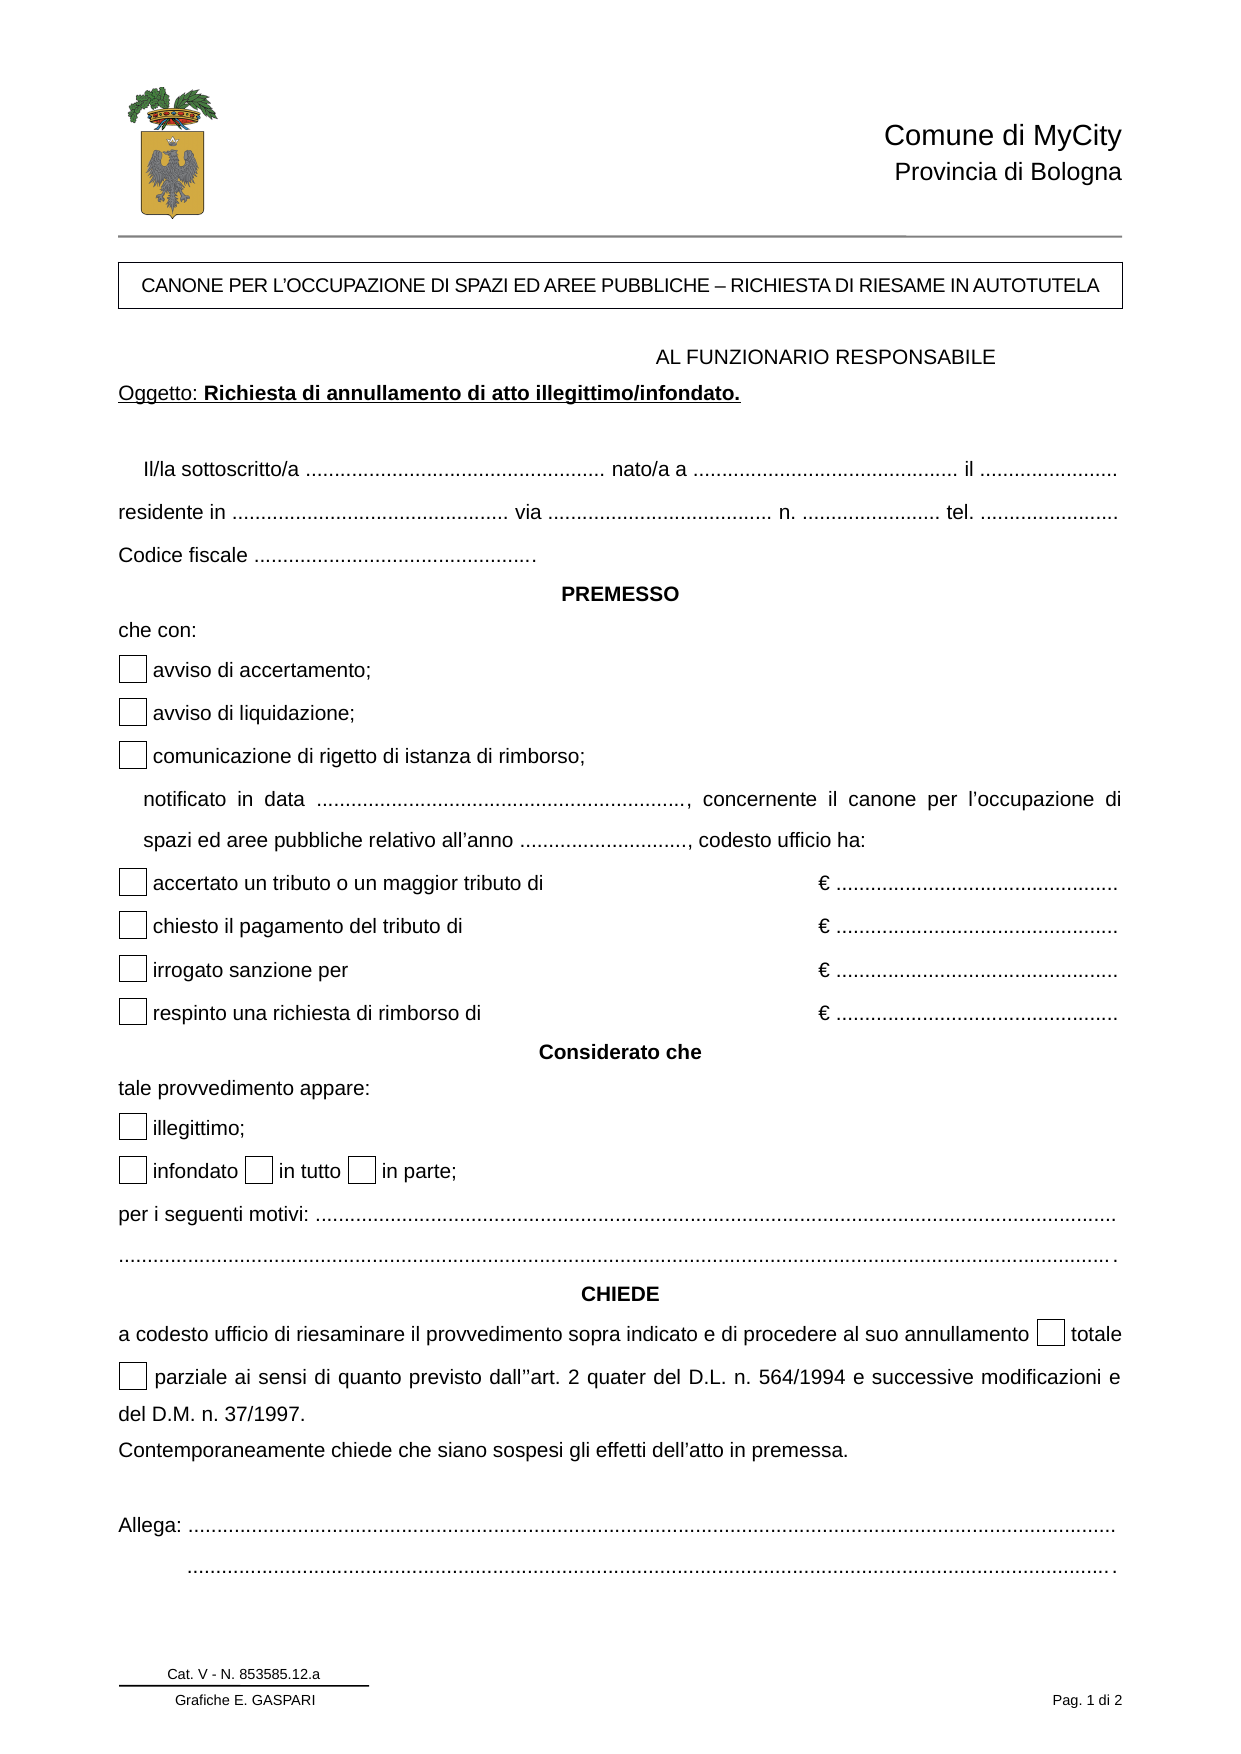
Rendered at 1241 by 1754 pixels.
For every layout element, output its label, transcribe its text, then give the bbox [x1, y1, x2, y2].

text avviso di accertamento; [118, 654, 1122, 683]
text chiesto il pagamento del tributo di € ................................................. [147, 911, 1122, 939]
text per i seguenti motivi: ........................................................................................................................................... ............................................................................................................................................................................. [118, 1198, 1122, 1267]
table_header CANONE PER L’OCCUPAZIONE DI SPAZI ED AREE PUBBLICHE – RICHIESTA DI RIESAME IN AUTOTUTELA [119, 263, 1122, 308]
text PREMESSO [118, 582, 1122, 606]
text irrogato sanzione per € ................................................. [118, 954, 1122, 982]
text residente in ................................................ via ....................................... n. ........................ tel. ........................ [118, 496, 1122, 525]
text Allega: ................................................................................................................................................................. ................................................................................................................................................................. [118, 1509, 1122, 1579]
text accertato un tributo o un maggior tributo di € ................................................. [118, 867, 1122, 896]
text che con: [118, 618, 1122, 642]
text Considerato che [118, 1040, 1122, 1064]
text respinto una richiesta di rimborso di € ................................................. [118, 997, 1122, 1026]
text Comune di MyCity [224, 118, 1122, 152]
text illegittimo; [118, 1112, 1122, 1141]
text infondato in tutto in parte; [118, 1155, 1122, 1184]
text Contemporaneamente chiede che siano sospesi gli effetti dell’atto in premessa. [118, 1438, 1122, 1462]
text a codesto ufficio di riesaminare il provvedimento sopra indicato e di procedere al suo annullamento totale parziale ai sensi di quanto previsto dall’’art. 2 quater del D.L. n. 564/1994 e successive modificazioni e del D.M. n. 37/1997. [118, 1318, 1122, 1426]
text Provincia di Bologna [224, 157, 1122, 185]
text tale provvedimento appare: [118, 1076, 1122, 1100]
text CHIEDE [118, 1282, 1122, 1306]
text Codice fiscale ................................................. [118, 539, 1122, 568]
text avviso di liquidazione; [118, 697, 1122, 726]
text Oggetto: Richiesta di annullamento di atto illegittimo/infondato. [118, 381, 1122, 405]
picture [122, 87, 224, 219]
text Il/la sottoscritto/a .................................................... nato/a a .............................................. il ........................ [118, 453, 1122, 482]
text comunicazione di rigetto di istanza di rimborso; [118, 740, 1122, 769]
text AL FUNZIONARIO RESPONSABILE [656, 345, 1122, 369]
text notificato in data ................................................................, concernente il canone per l’occupazione di spazi ed aree pubbliche relativo all’anno ............................., codesto ufficio ha: [143, 783, 1122, 853]
